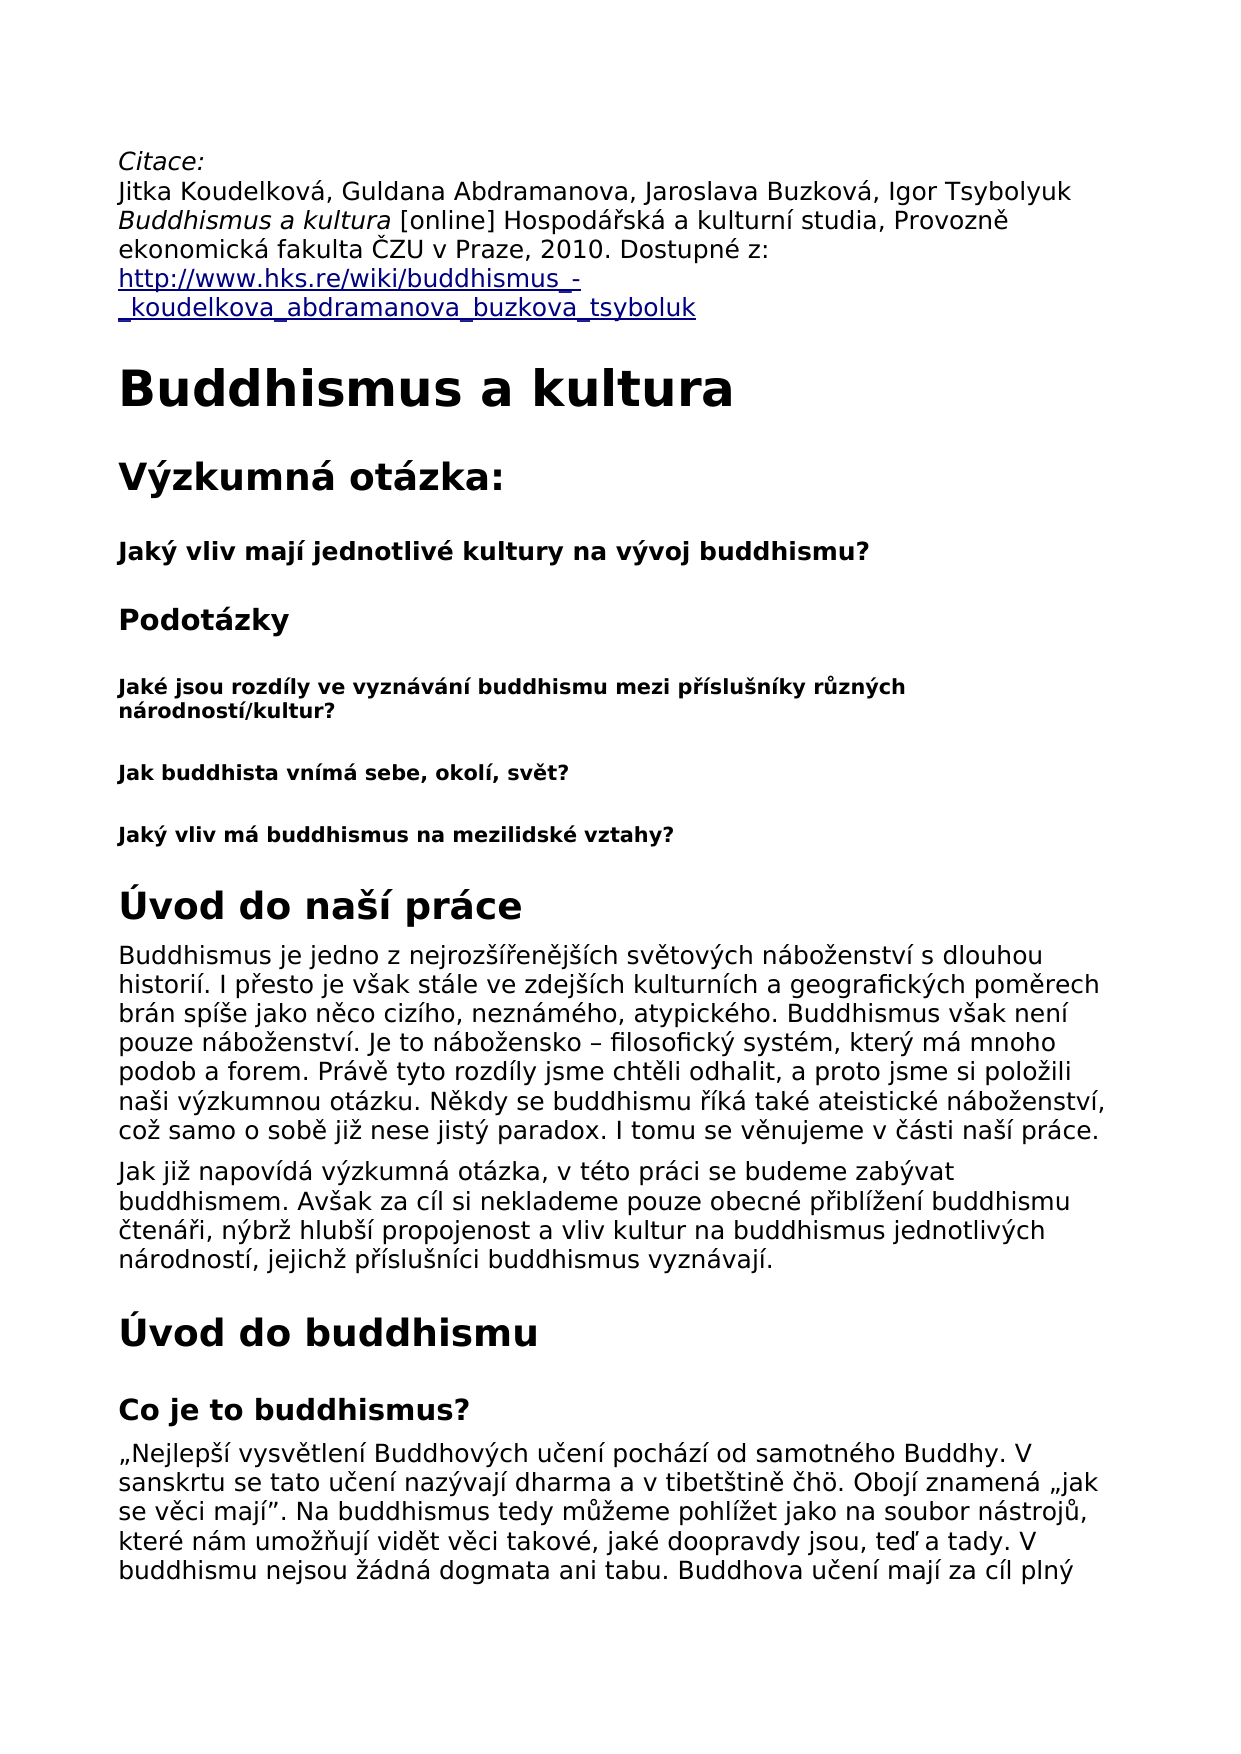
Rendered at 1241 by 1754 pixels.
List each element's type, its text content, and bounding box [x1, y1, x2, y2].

text Buddhismus je jedno z nejrozšířenějších světových náboženství s dlouhou historií. I přesto je však stále ve zdejších kulturních a geografických poměrech brán spíše jako něco cizího, neznámého, atypického. Buddhismus však není pouze náboženství. Je to nábožensko – filosofický systém, který má mnoho podob a forem. Právě tyto rozdíly jsme chtěli odhalit, a proto jsme si položili naši výzkumnou otázku. Někdy se buddhismu říká také ateistické náboženství, což samo o sobě již nese jistý paradox. I tomu se věnujeme v části naší práce. [118, 941, 1122, 1145]
list Citace: [118, 148, 1122, 177]
subtitle Buddhismus a kultura [118, 360, 1122, 418]
subtitle Jak buddhista vnímá sebe, okolí, svět? [118, 761, 1122, 785]
subtitle Jaký vliv mají jednotlivé kultury na vývoj buddhismu? [118, 537, 1122, 566]
subtitle Jaké jsou rozdíly ve vyznávání buddhismu mezi příslušníky různých národností/kultur? [118, 675, 1122, 724]
subtitle Podotázky [118, 604, 1122, 638]
text Jak již napovídá výzkumná otázka, v této práci se budeme zabývat buddhismem. Avšak za cíl si neklademe pouze obecné přiblížení buddhismu čtenáři, nýbrž hlubší propojenost a vliv kultur na buddhismus jednotlivých národností, jejichž příslušníci buddhismus vyznávají. [118, 1157, 1122, 1274]
subtitle Úvod do buddhismu [118, 1312, 1122, 1355]
subtitle Jaký vliv má buddhismus na mezilidské vztahy? [118, 823, 1122, 847]
subtitle Výzkumná otázka: [118, 456, 1122, 499]
subtitle Co je to buddhismus? [118, 1393, 1122, 1427]
text Jitka Koudelková, Guldana Abdramanova, Jaroslava Buzková, Igor Tsybolyuk Buddhismus a kultura [online] Hospodářská a kulturní studia, Provozně ekonomická fakulta ČZU v Praze, 2010. Dostupné z: http://www.hks.re/wiki/buddhismus_-_koudelkova_abdramanova_buzkova_tsyboluk [118, 177, 1122, 323]
subtitle Úvod do naší práce [118, 885, 1122, 928]
text „Nejlepší vysvětlení Buddhových učení pochází od samotného Buddhy. V sanskrtu se tato učení nazývají dharma a v tibetštině čhö. Obojí znamená „jak se věci mají”. Na buddhismus tedy můžeme pohlížet jako na soubor nástrojů, které nám umožňují vidět věci takové, jaké doopravdy jsou, teď a tady. V buddhismu nejsou žádná dogmata ani tabu. Buddhova učení mají za cíl plný [118, 1439, 1122, 1585]
